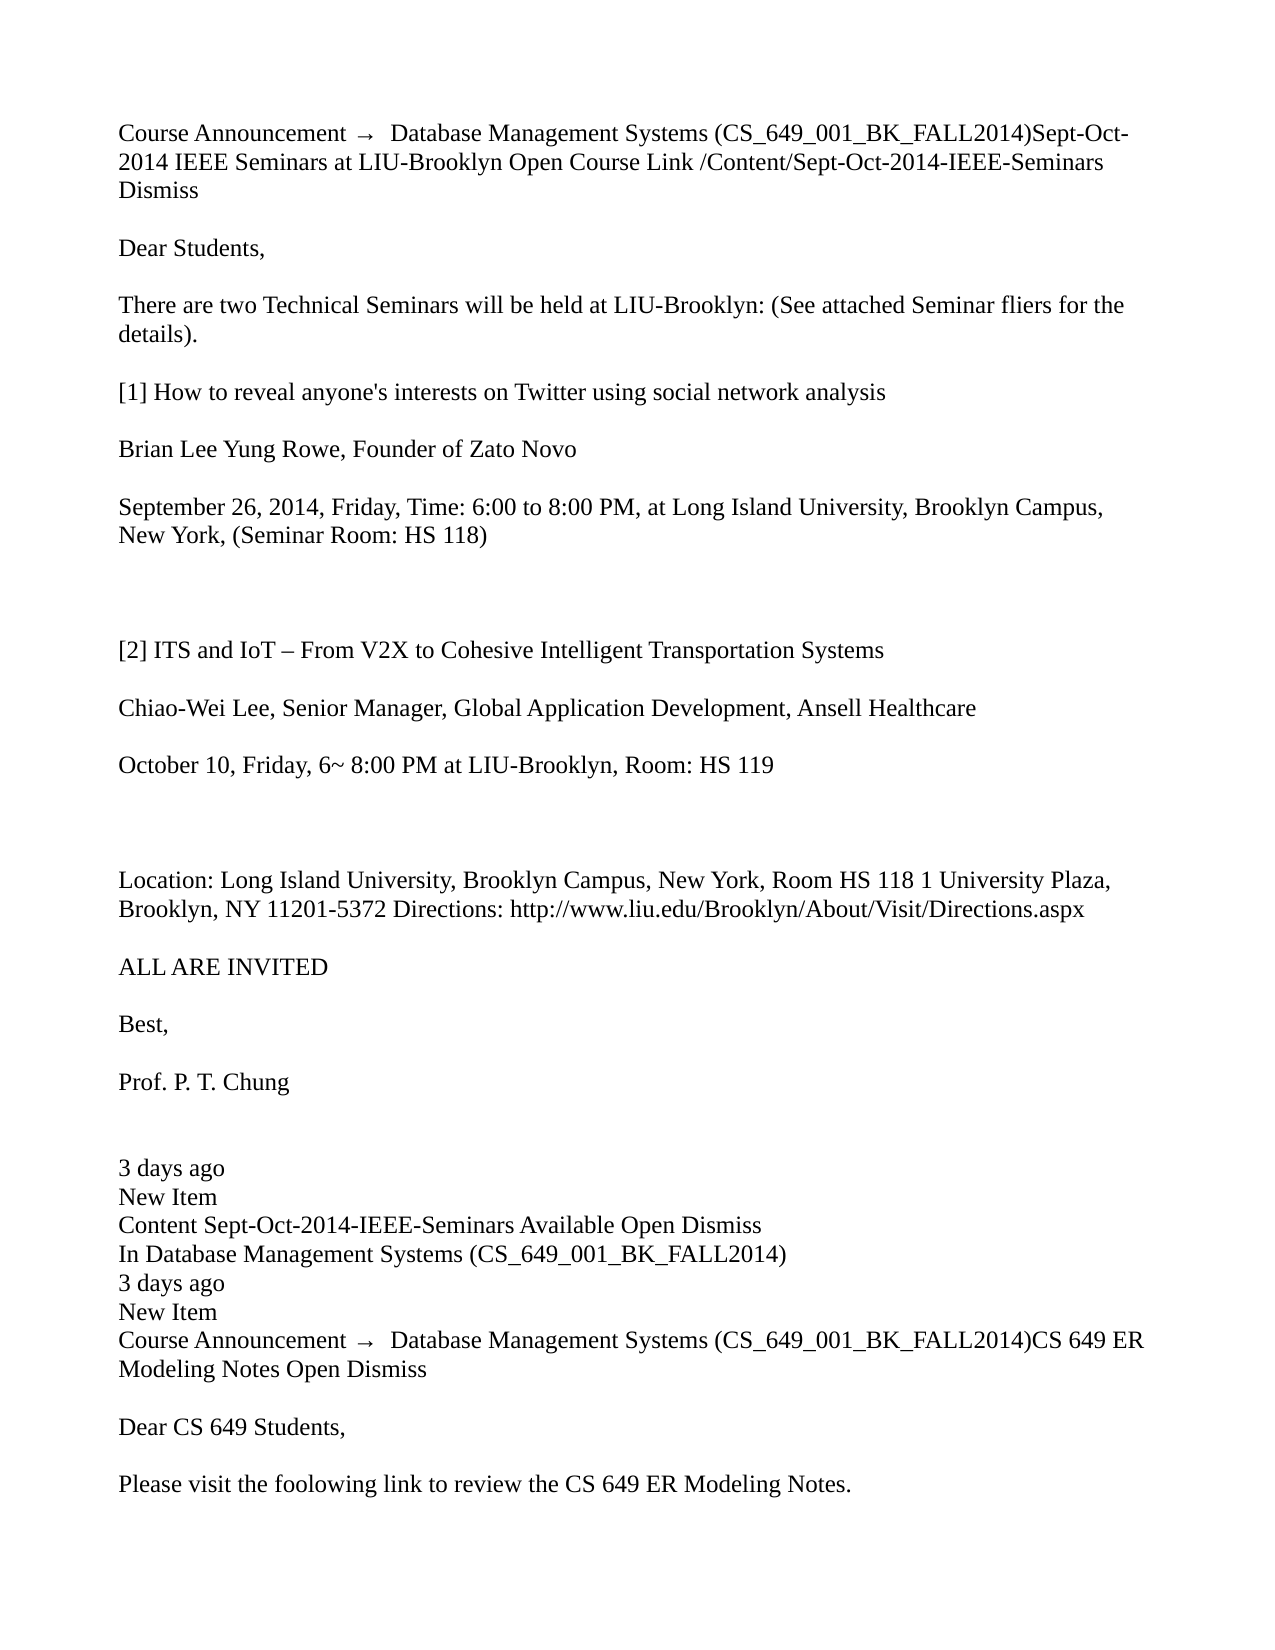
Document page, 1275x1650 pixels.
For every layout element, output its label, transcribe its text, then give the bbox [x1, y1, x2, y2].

text Brian Lee Yung Rowe, Founder of Zato Novo [118, 434, 1157, 463]
text September 26, 2014, Friday, Time: 6:00 to 8:00 PM, at Long Island University, Brooklyn Campus, New York, (Seminar Room: HS 118) [118, 492, 1157, 549]
text In Database Management Systems (CS_649_001_BK_FALL2014) [118, 1239, 1157, 1268]
text Dear CS 649 Students, [118, 1412, 1157, 1441]
text Dear Students, [118, 233, 1157, 262]
text There are two Technical Seminars will be held at LIU-Brooklyn: (See attached Seminar fliers for the details). [118, 291, 1157, 348]
text Please visit the foolowing link to review the CS 649 ER Modeling Notes. [118, 1469, 1157, 1498]
text Location: Long Island University, Brooklyn Campus, New York, Room HS 118 1 University Plaza, Brooklyn, NY 11201-5372 Directions: http://www.liu.edu/Brooklyn/About/Visit/Directions.aspx [118, 866, 1157, 923]
text Best, [118, 1009, 1157, 1038]
text [1] How to reveal anyone's interests on Twitter using social network analysis [118, 377, 1157, 406]
text New Item [118, 1182, 1157, 1211]
text 3 days ago [118, 1153, 1157, 1182]
text Chiao-Wei Lee, Senior Manager, Global Application Development, Ansell Healthcare [118, 693, 1157, 722]
text 3 days ago [118, 1268, 1157, 1297]
text Content Sept-Oct-2014-IEEE-Seminars Available Open Dismiss [118, 1211, 1157, 1239]
text ALL ARE INVITED [118, 952, 1157, 981]
text [2] ITS and IoT – From V2X to Cohesive Intelligent Transportation Systems [118, 636, 1157, 664]
text Prof. P. T. Chung [118, 1067, 1157, 1096]
text New Item [118, 1297, 1157, 1326]
text October 10, Friday, 6~ 8:00 PM at LIU-Brooklyn, Room: HS 119 [118, 751, 1157, 779]
text Course Announcement → Database Management Systems (CS_649_001_BK_FALL2014)CS 649 ER Modeling Notes Open Dismiss [118, 1326, 1157, 1383]
text Course Announcement → Database Management Systems (CS_649_001_BK_FALL2014)Sept-Oct-2014 IEEE Seminars at LIU-Brooklyn Open Course Link /Content/Sept-Oct-2014-IEEE-Seminars Dismiss [118, 118, 1157, 204]
